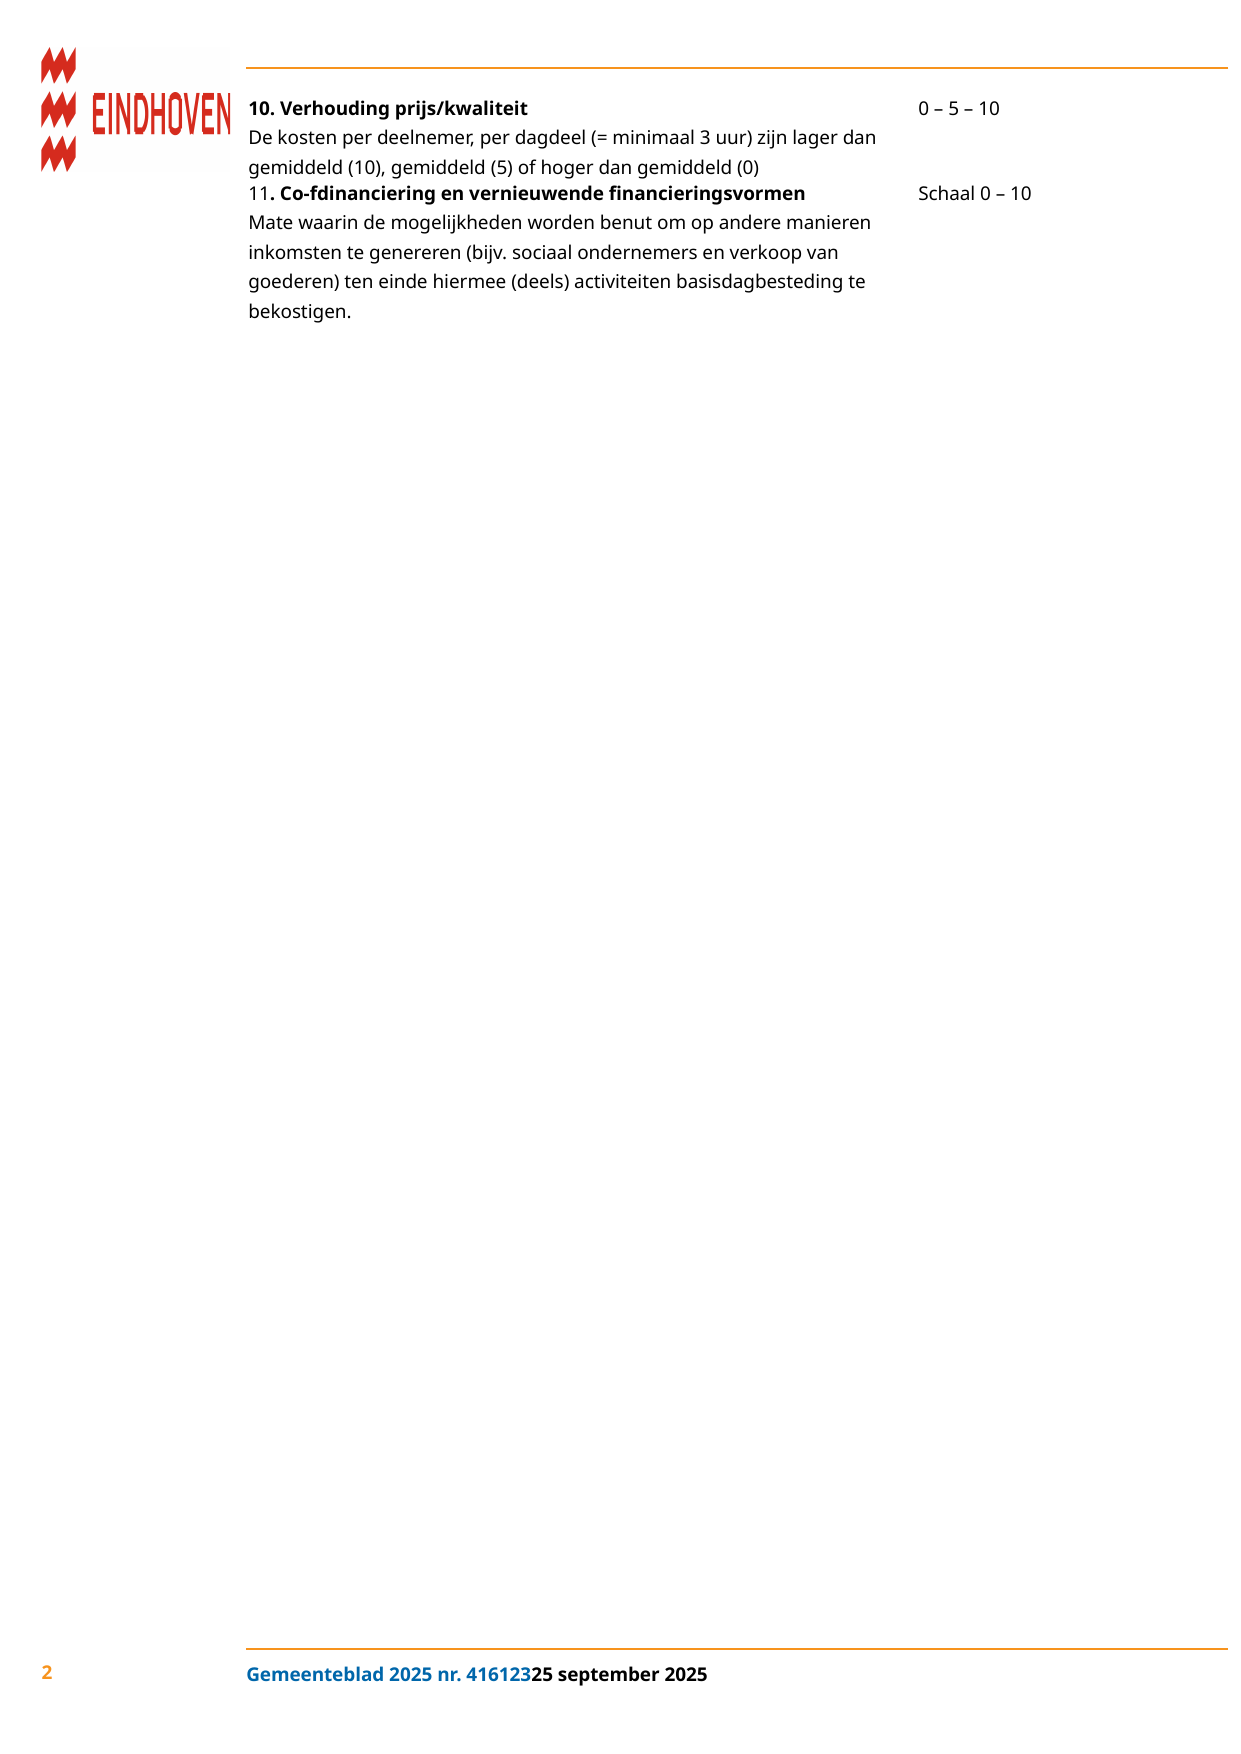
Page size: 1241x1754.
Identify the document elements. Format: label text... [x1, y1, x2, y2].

table_cell 11. Co-fdinanciering en vernieuwende financieringsvormen Mate waarin de mogelijkheden worden benut om op andere manieren inkomsten te genereren (bijv. sociaal ondernemers en verkoop van goederen) ten einde hiermee (deels) activiteiten basisdagbesteding te bekostigen. [248, 180, 918, 353]
picture [41, 47, 231, 172]
table_cell 0 – 5 – 10 [918, 95, 1152, 180]
table_cell Schaal 0 – 10 [918, 180, 1152, 353]
table_cell 10. Verhouding prijs/kwaliteit De kosten per deelnemer, per dagdeel (= minimaal 3 uur) zijn lager dan gemiddeld (10), gemiddeld (5) of hoger dan gemiddeld (0) [248, 95, 918, 180]
